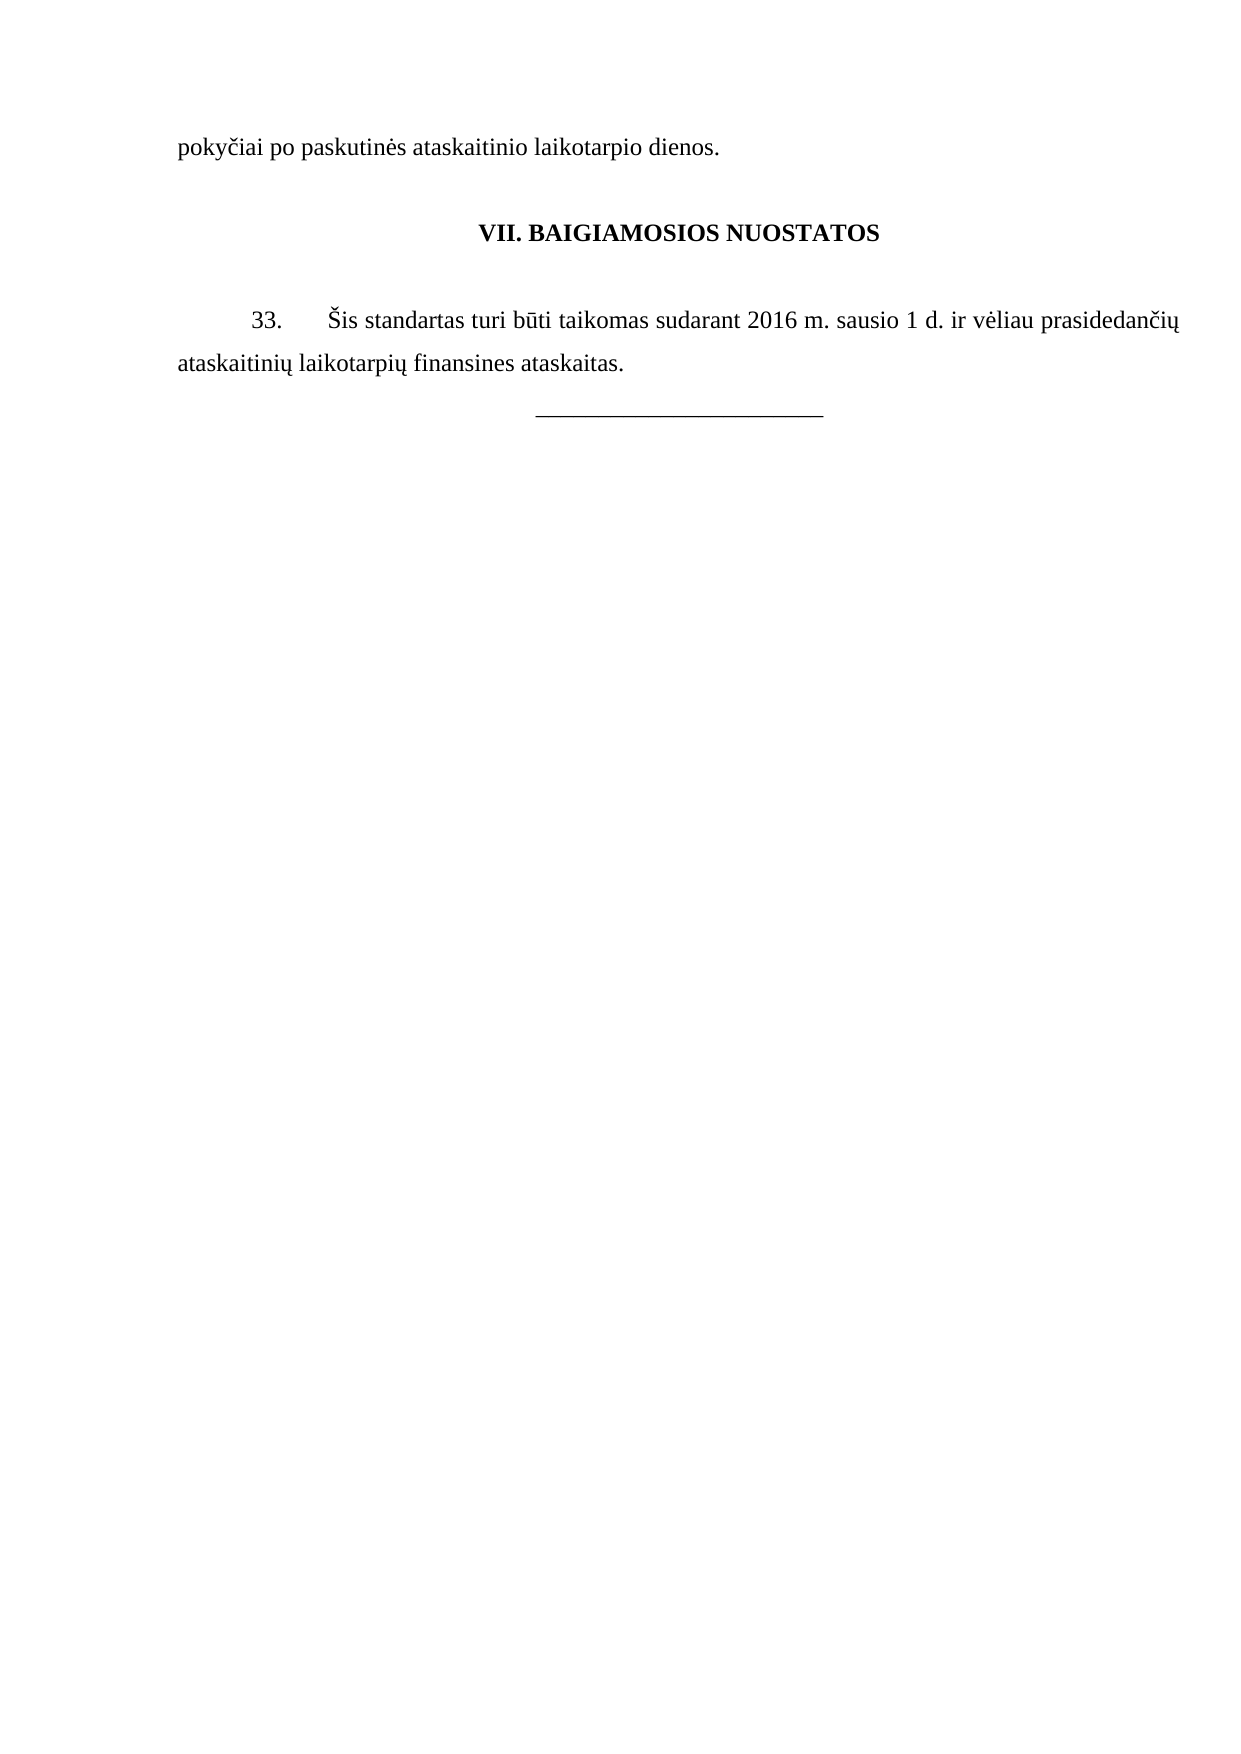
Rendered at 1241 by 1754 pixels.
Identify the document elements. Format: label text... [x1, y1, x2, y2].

text 33. Šis standartas turi būti taikomas sudarant 2016 m. sausio 1 d. ir vėliau prasidedančių ataskaitinių laikotarpių finansines ataskaitas. [177, 305, 1181, 377]
text VII. BAIGIAMOSIOS NUOSTATOS [177, 218, 1181, 247]
text pokyčiai po paskutinės ataskaitinio laikotarpio dienos. [177, 132, 1181, 161]
text _______________________ [177, 391, 1181, 420]
